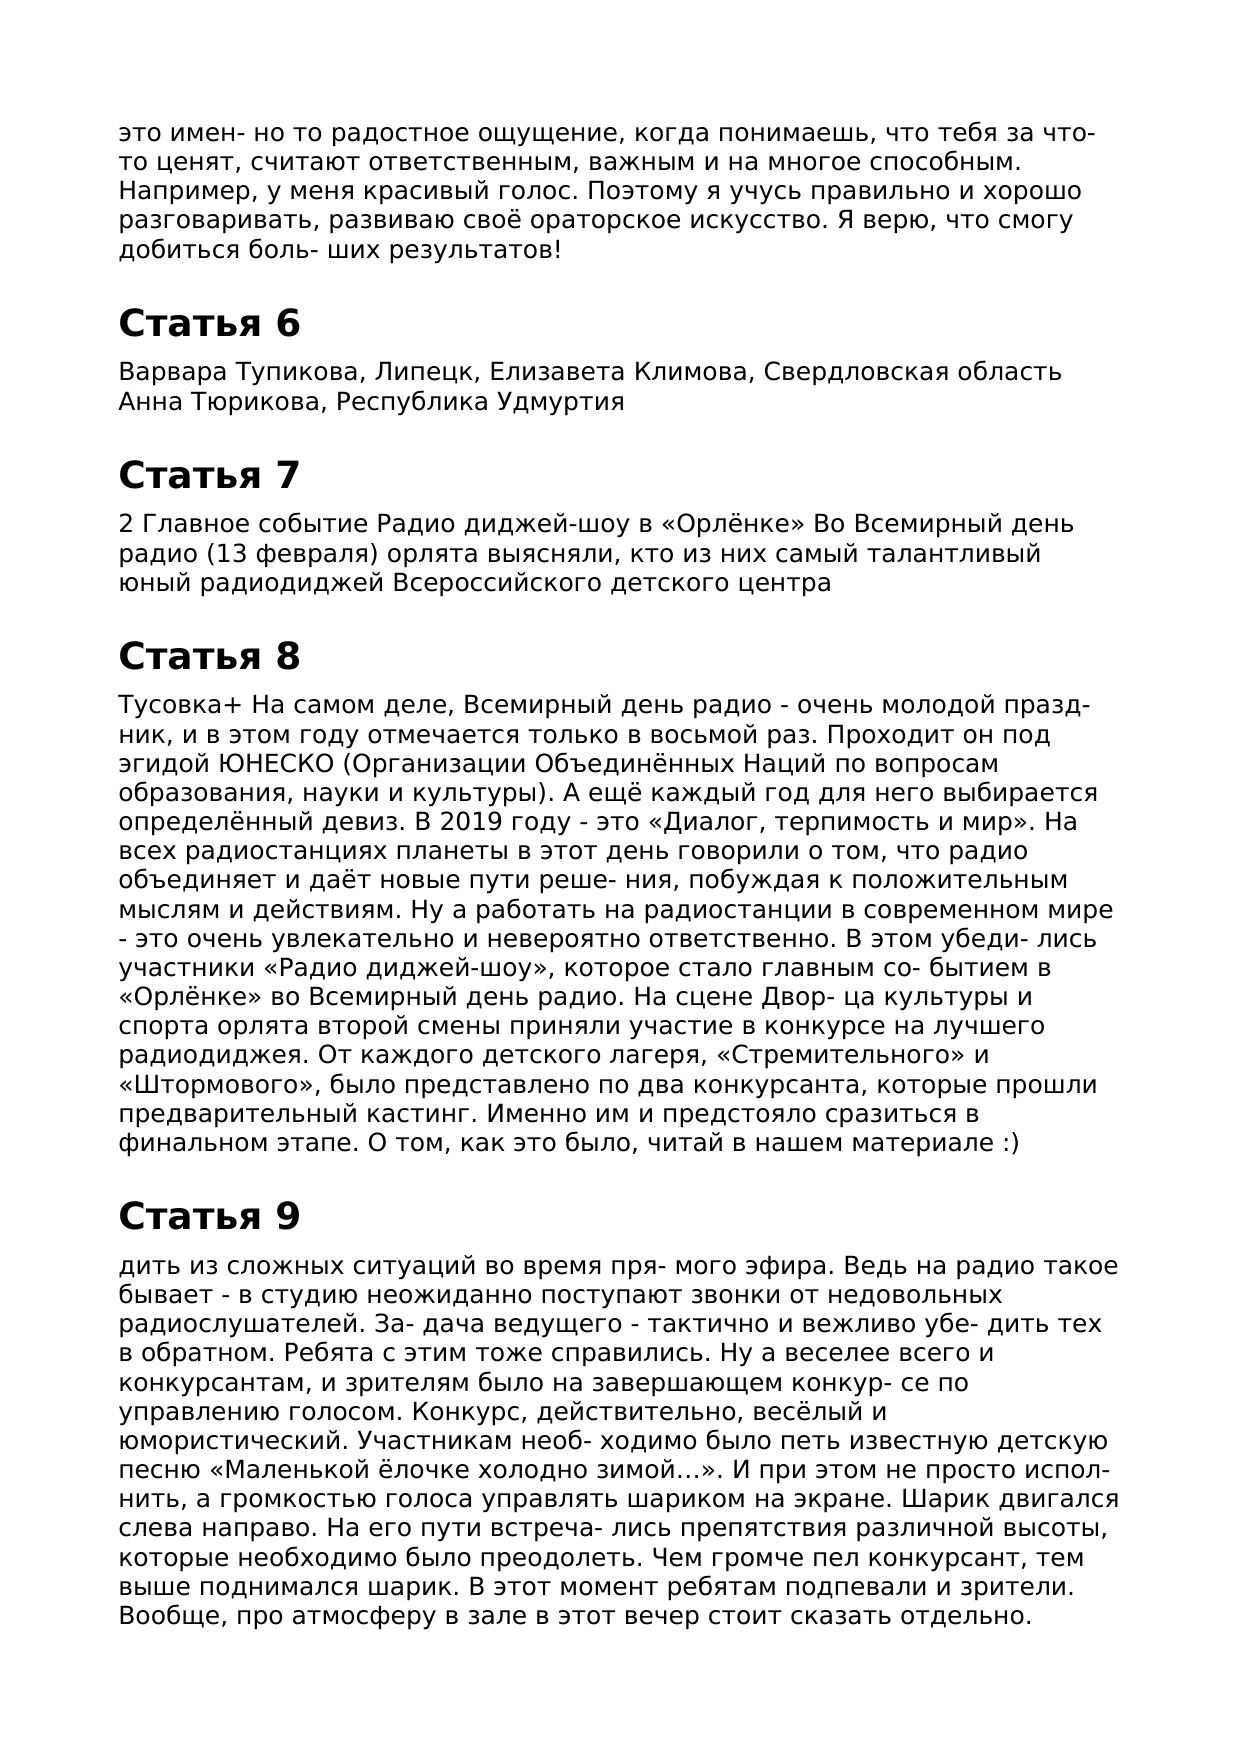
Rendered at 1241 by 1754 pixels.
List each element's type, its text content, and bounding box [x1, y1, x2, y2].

text 2 Главное событие Радио диджей-шоу в «Орлёнке» Во Всемирный день радио (13 февраля) орлята выясняли, кто из них самый талантливый юный радиодиджей Всероссийского детского центра [118, 509, 1122, 597]
text Варвара Тупикова, Липецк, Елизавета Климова, Свердловская область Анна Тюрикова, Республика Удмуртия [118, 358, 1122, 416]
subtitle Статья 7 [118, 453, 1122, 497]
subtitle Статья 9 [118, 1195, 1122, 1238]
subtitle Статья 6 [118, 301, 1122, 345]
text это имен- но то радостное ощущение, когда понимаешь, что тебя за что-то ценят, считают ответственным, важным и на многое способным. Например, у меня красивый голос. Поэтому я учусь правильно и хорошо разговаривать, развиваю своё ораторское искусство. Я верю, что смогу добиться боль- ших результатов! [118, 118, 1122, 264]
text дить из сложных ситуаций во время пря- мого эфира. Ведь на радио такое бывает - в студию неожиданно поступают звонки от недовольных радиослушателей. За- дача ведущего - тактично и вежливо убе- дить тех в обратном. Ребята с этим тоже справились. Ну а веселее всего и конкурсантам, и зрителям было на завершающем конкур- се по управлению голосом. Конкурс, действительно, весёлый и юмористический. Участникам необ- ходимо было петь известную детскую песню «Маленькой ёлочке холодно зимой…». И при этом не просто испол- нить, а громкостью голоса управлять шариком на экране. Шарик двигался слева направо. На его пути встреча- лись препятствия различной высоты, которые необходимо было преодолеть. Чем громче пел конкурсант, тем выше поднимался шарик. В этот момент ребятам подпевали и зрители. Вообще, про атмосферу в зале в этот вечер стоит сказать отдельно. [118, 1251, 1122, 1630]
subtitle Статья 8 [118, 634, 1122, 678]
text Тусовка+ На самом деле, Всемирный день радио - очень молодой празд- ник, и в этом году отмечается только в восьмой раз. Проходит он под эгидой ЮНЕСКО (Организации Объединённых Наций по вопросам образования, науки и культуры). А ещё каждый год для него выбирается определённый девиз. В 2019 году - это «Диалог, терпимость и мир». На всех радиостанциях планеты в этот день говорили о том, что радио объединяет и даёт новые пути реше- ния, побуждая к положительным мыслям и действиям. Ну а работать на радиостанции в современном мире - это очень увлекательно и невероятно ответственно. В этом убеди- лись участники «Радио диджей-шоу», которое стало главным со- бытием в «Орлёнке» во Всемирный день радио. На сцене Двор- ца культуры и спорта орлята второй смены приняли участие в конкурсе на лучшего радиодиджея. От каждого детского лагеря, «Стремительного» и «Штормового», было представлено по два конкурсанта, которые прошли предварительный кастинг. Именно им и предстояло сразиться в финальном этапе. О том, как это было, читай в нашем материале :) [118, 691, 1122, 1157]
